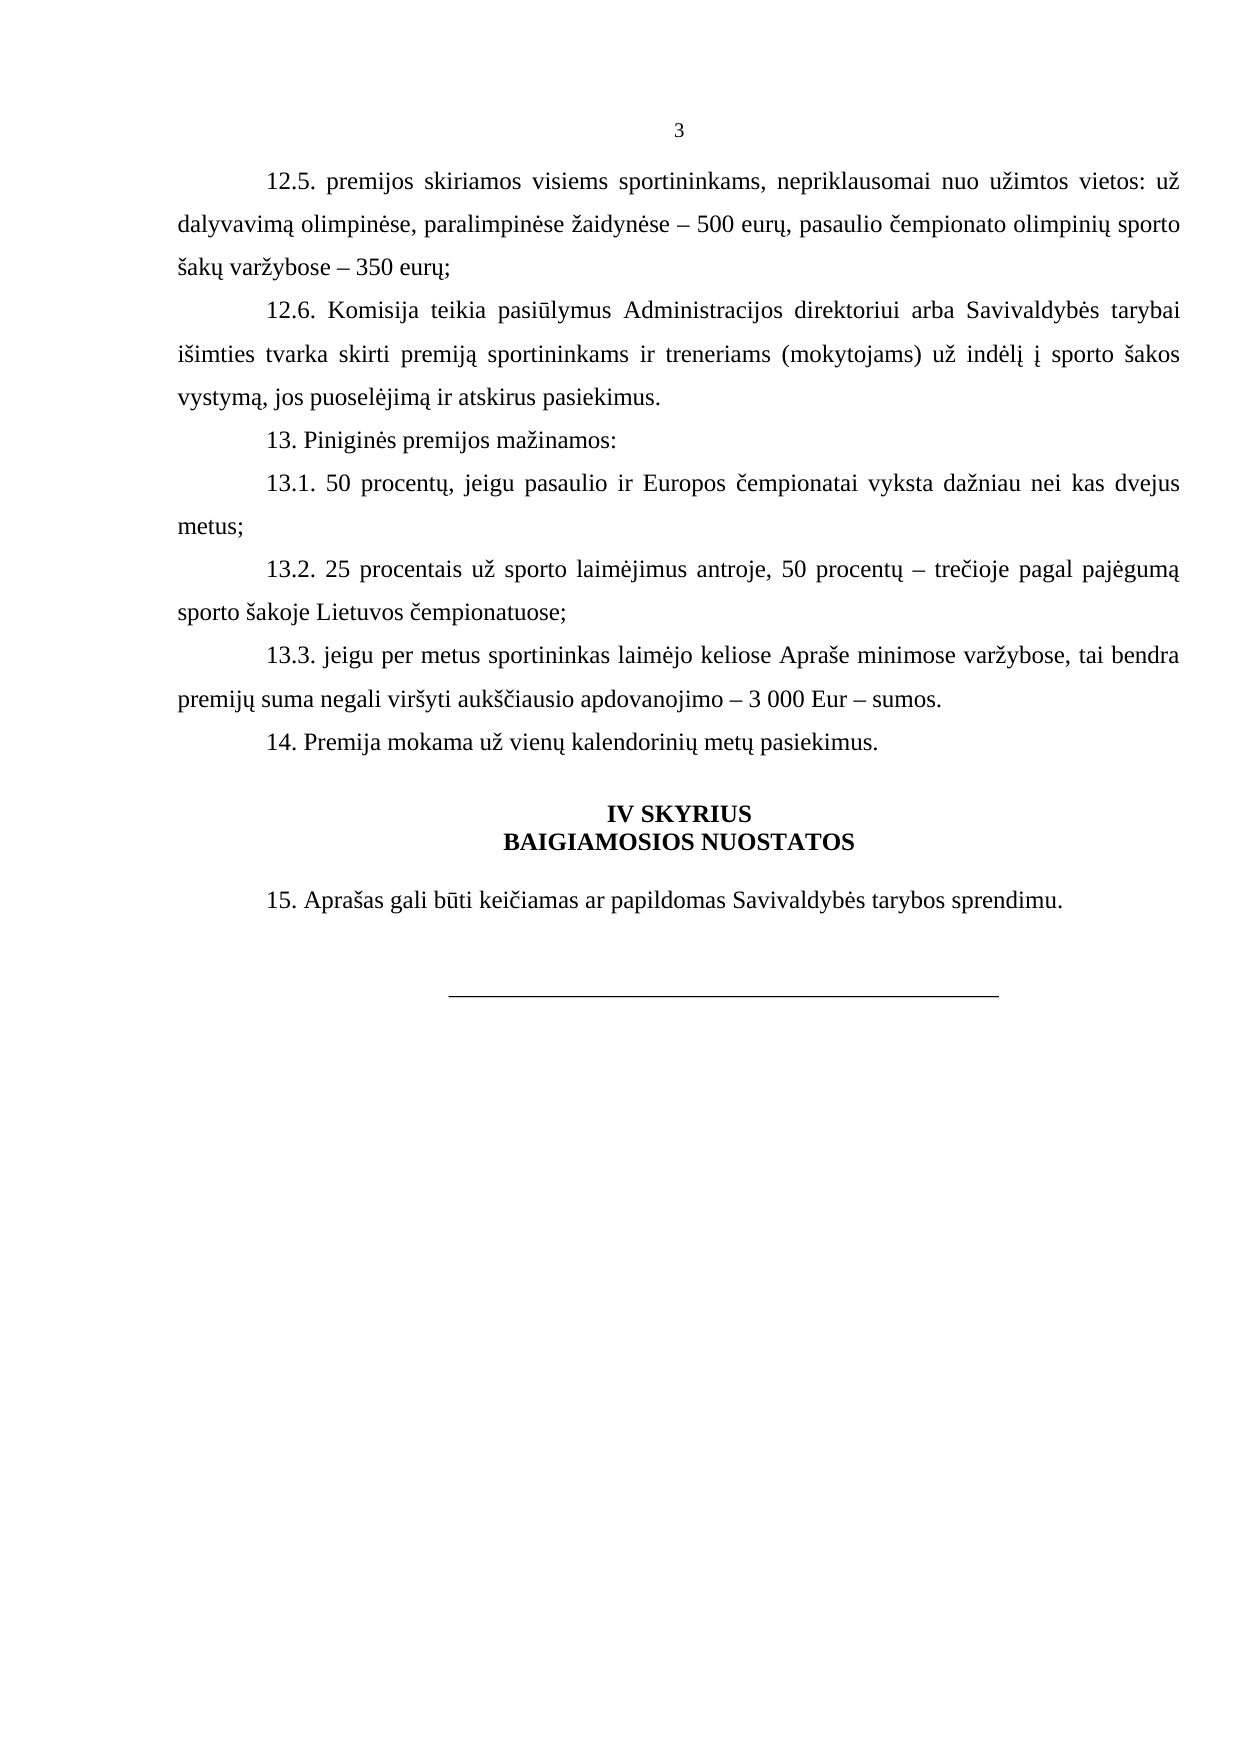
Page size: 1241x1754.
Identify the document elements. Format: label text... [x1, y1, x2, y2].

text ____________________________________________ [177, 971, 1181, 1000]
text 12.5. premijos skiriamos visiems sportininkams, nepriklausomai nuo užimtos vietos: už dalyvavimą olimpinėse, paralimpinėse žaidynėse – 500 eurų, pasaulio čempionato olimpinių sporto šakų varžybose – 350 eurų; [177, 166, 1181, 281]
text 12.6. Komisija teikia pasiūlymus Administracijos direktoriui arba Savivaldybės tarybai išimties tvarka skirti premiją sportininkams ir treneriams (mokytojams) už indėlį į sporto šakos vystymą, jos puoselėjimą ir atskirus pasiekimus. [177, 296, 1181, 411]
text 15. Aprašas gali būti keičiamas ar papildomas Savivaldybės tarybos sprendimu. [177, 885, 1181, 914]
text 14. Premija mokama už vienų kalendorinių metų pasiekimus. [177, 727, 1181, 756]
text 13.1. 50 procentų, jeigu pasaulio ir Europos čempionatai vyksta dažniau nei kas dvejus metus; [177, 468, 1181, 540]
text 13.2. 25 procentais už sporto laimėjimus antroje, 50 procentų – trečioje pagal pajėgumą sporto šakoje Lietuvos čempionatuose; [177, 554, 1181, 626]
text 13.3. jeigu per metus sportininkas laimėjo keliose Apraše minimose varžybose, tai bendra premijų suma negali viršyti aukščiausio apdovanojimo – 3 000 Eur – sumos. [177, 641, 1181, 712]
text 13. Piniginės premijos mažinamos: [177, 425, 1181, 454]
text BAIGIAMOSIOS NUOSTATOS [177, 827, 1181, 856]
text IV SKYRIUS [177, 799, 1181, 827]
